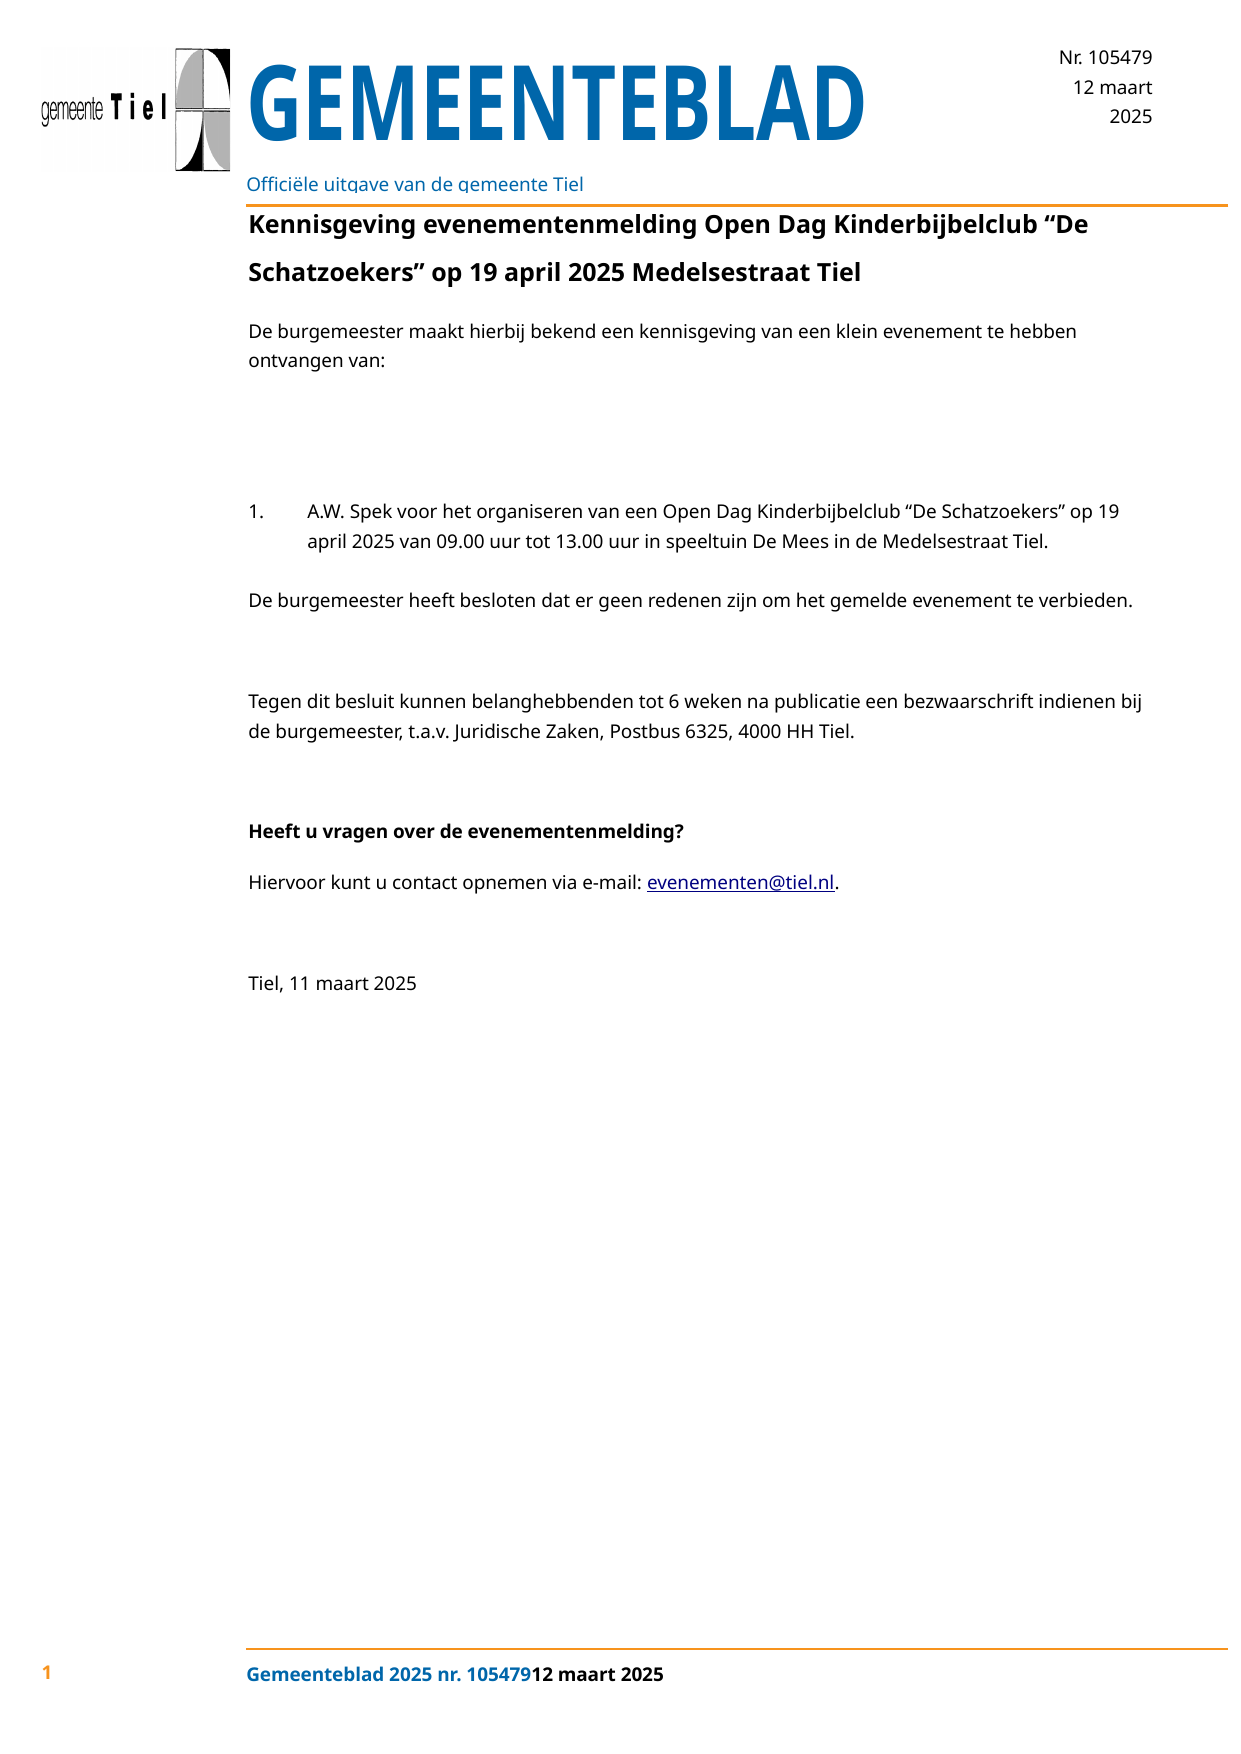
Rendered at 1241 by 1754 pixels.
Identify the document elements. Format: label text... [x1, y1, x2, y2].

text Heeft u vragen over de evenementenmelding? [248, 819, 1152, 844]
text Hiervoor kunt u contact opnemen via e-mail: evenementen@tiel.nl. [248, 869, 1152, 895]
list A.W. Spek voor het organiseren van een Open Dag Kinderbijbelclub “De Schatzoekers” op 19 april 2025 van 09.00 uur tot 13.00 uur in speeltuin De Mees in de Medelsestraat Tiel. [248, 499, 1152, 554]
text Tegen dit besluit kunnen belanghebbenden tot 6 weken na publicatie een bezwaarschrift indienen bij de burgemeester, t.a.v. Juridische Zaken, Postbus 6325, 4000 HH Tiel. [248, 688, 1152, 744]
text Kennisgeving evenementenmelding Open Dag Kinderbijbelclub “De Schatzoekers” op 19 april 2025 Medelsestraat Tiel [248, 207, 1152, 288]
picture [41, 47, 231, 172]
text De burgemeester maakt hierbij bekend een kennisgeving van een klein evenement te hebben ontvangen van: [248, 318, 1152, 373]
text Tiel, 11 maart 2025 [248, 970, 1152, 996]
text De burgemeester heeft besloten dat er geen redenen zijn om het gemelde evenement te verbieden. [248, 587, 1152, 613]
